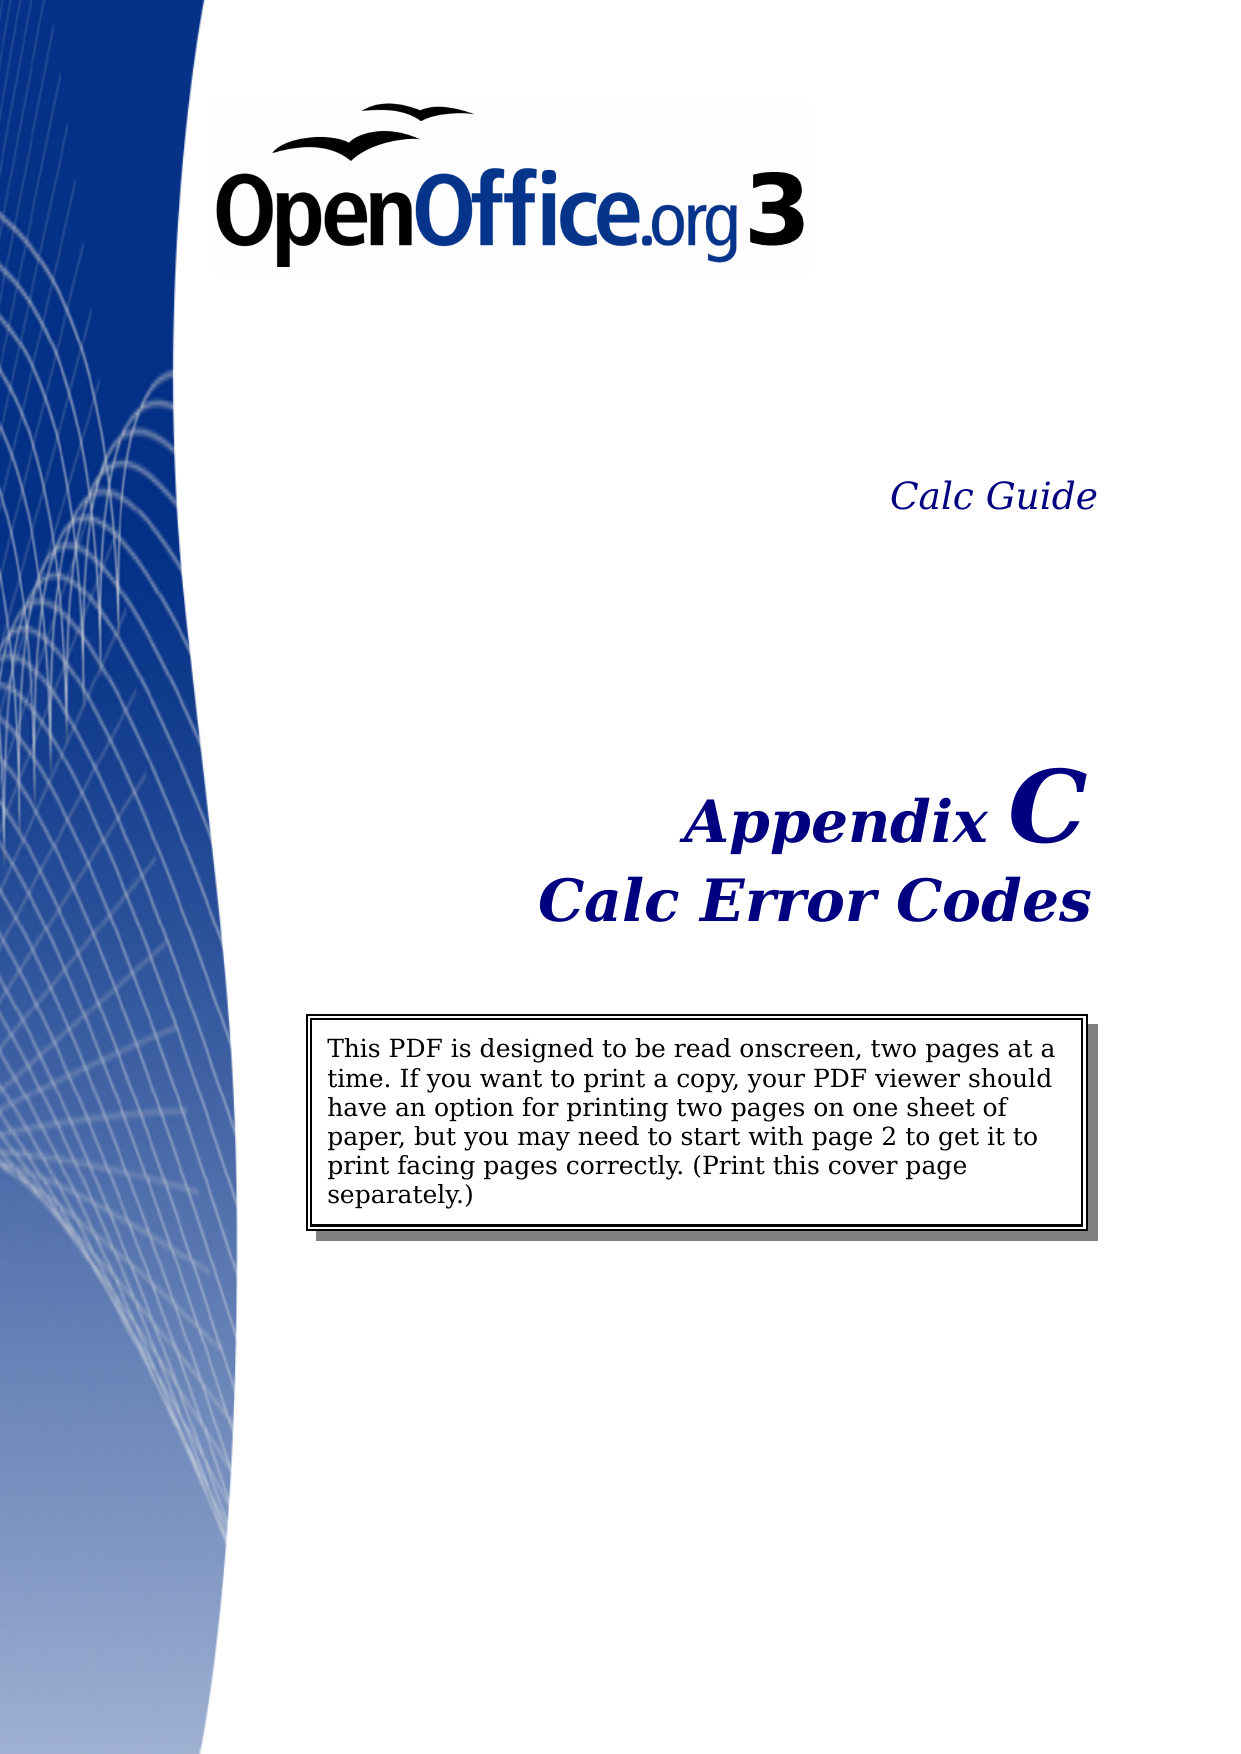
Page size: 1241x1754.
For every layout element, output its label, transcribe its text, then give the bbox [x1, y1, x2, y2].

picture [0, 0, 811, 1754]
text This PDF is designed to be read onscreen, two pages at a time. If you want to print a copy, your PDF viewer should have an option for printing two pages on one sheet of paper, but you may need to start with page 2 to get it to print facing pages correctly. (Print this cover page separately.) [308, 1016, 1086, 1229]
text Calc Guide [249, 474, 1098, 518]
subtitle Appendix C Calc Error Codes [249, 749, 1098, 935]
